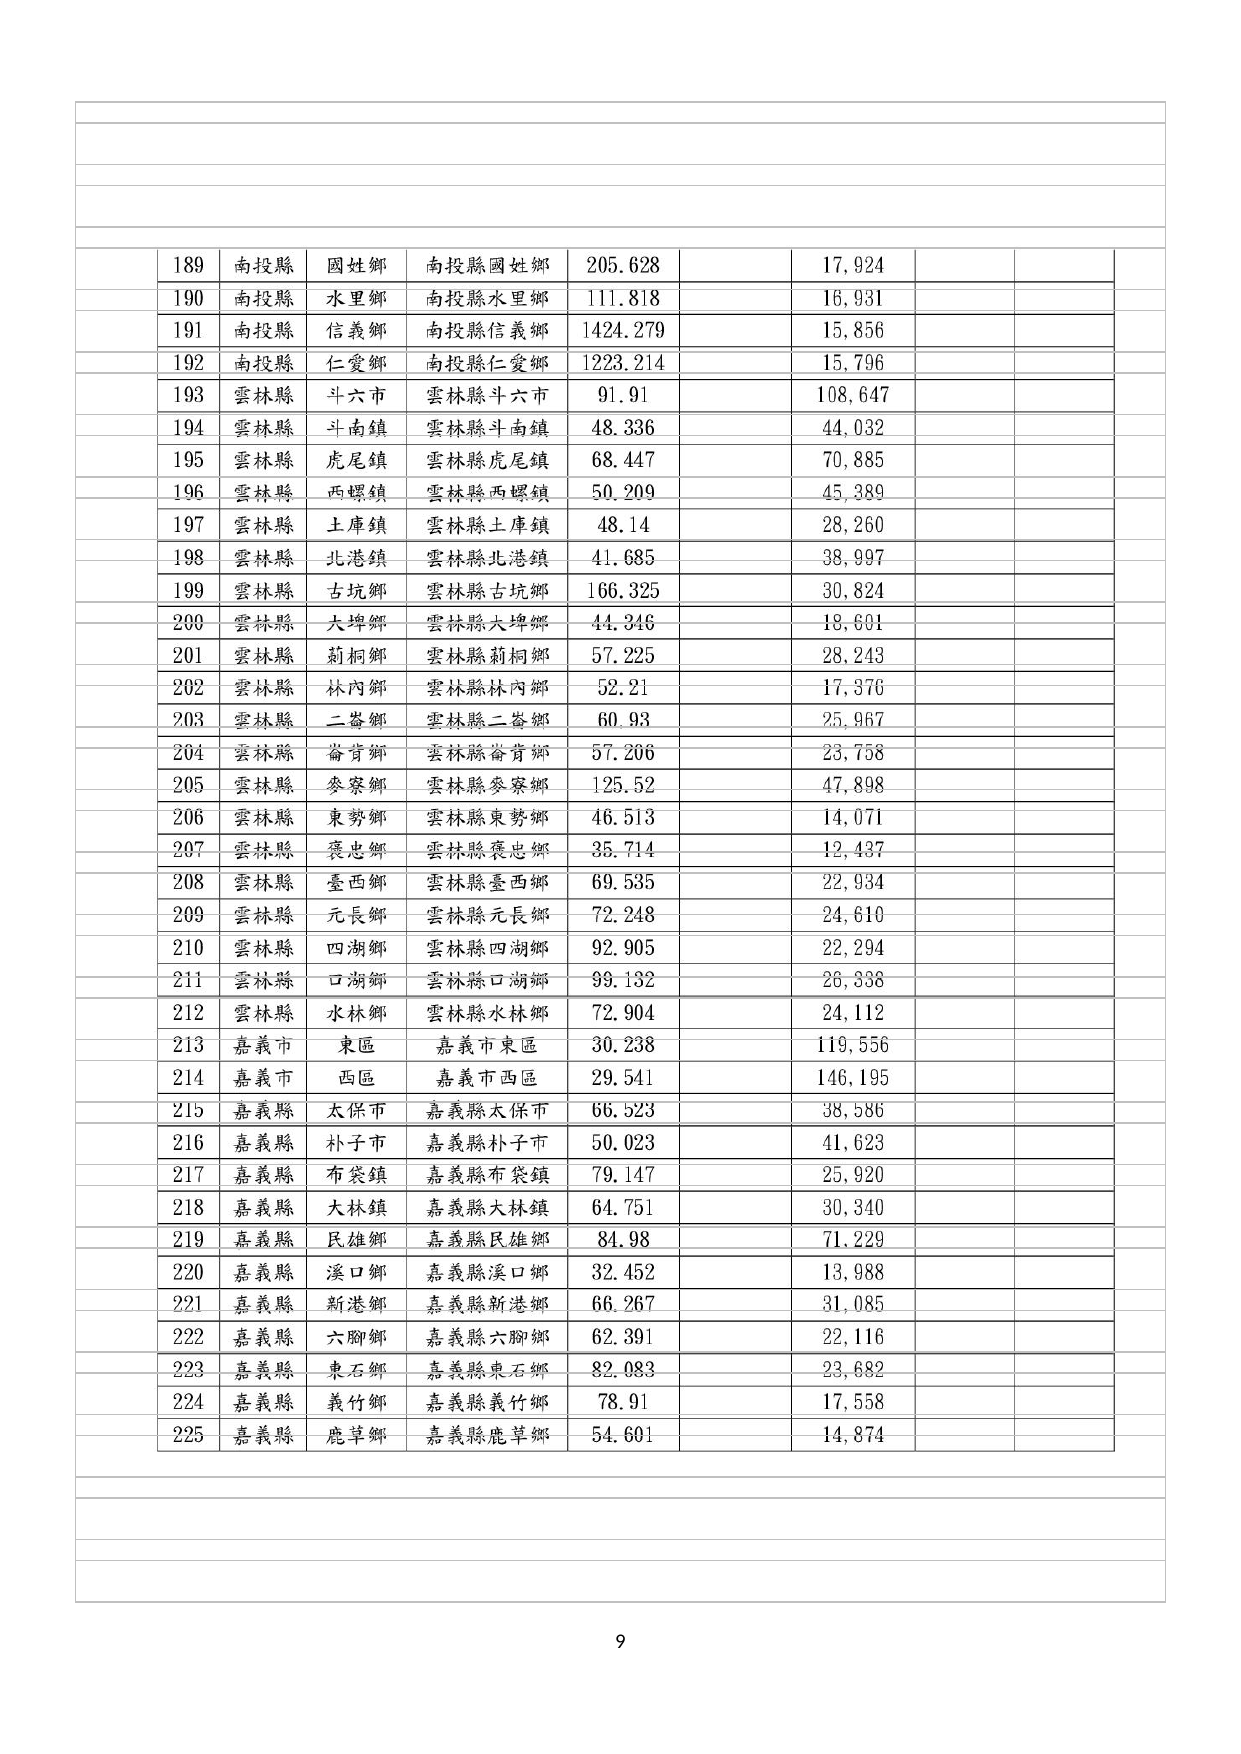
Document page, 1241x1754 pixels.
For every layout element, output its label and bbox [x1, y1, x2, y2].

picture [99, 936, 1142, 976]
picture [99, 1249, 1142, 1289]
picture [99, 1124, 1142, 1164]
picture [99, 561, 1142, 601]
picture [99, 290, 1142, 310]
picture [99, 540, 1142, 560]
picture [99, 1311, 1142, 1351]
picture [99, 374, 1142, 414]
picture [99, 624, 1142, 664]
picture [99, 1540, 1142, 1560]
picture [99, 1103, 1142, 1122]
picture [99, 1040, 1142, 1060]
picture [99, 978, 1142, 997]
picture [99, 1061, 1142, 1101]
picture [99, 1374, 1142, 1414]
picture [99, 874, 1142, 914]
picture [99, 1415, 1142, 1435]
picture [99, 436, 1142, 476]
picture [99, 1228, 1142, 1247]
picture [99, 186, 1142, 226]
picture [99, 165, 1142, 185]
picture [99, 228, 1142, 247]
picture [99, 999, 1142, 1039]
picture [99, 915, 1142, 935]
picture [99, 311, 1142, 351]
picture [99, 1186, 1142, 1226]
picture [99, 1165, 1142, 1185]
picture [99, 1353, 1142, 1372]
picture [99, 686, 1142, 726]
picture [99, 353, 1142, 372]
picture [99, 124, 1142, 164]
picture [99, 790, 1142, 810]
picture [99, 499, 1142, 539]
picture [99, 853, 1142, 872]
picture [99, 728, 1142, 747]
picture [99, 1561, 1142, 1601]
picture [99, 415, 1142, 435]
picture [99, 1478, 1142, 1497]
picture [99, 749, 1142, 789]
picture [99, 1290, 1142, 1310]
picture [99, 249, 1142, 289]
picture [99, 1436, 1142, 1476]
picture [99, 478, 1142, 497]
picture [99, 665, 1142, 685]
picture [99, 811, 1142, 851]
picture [99, 1499, 1142, 1539]
picture [99, 603, 1142, 622]
